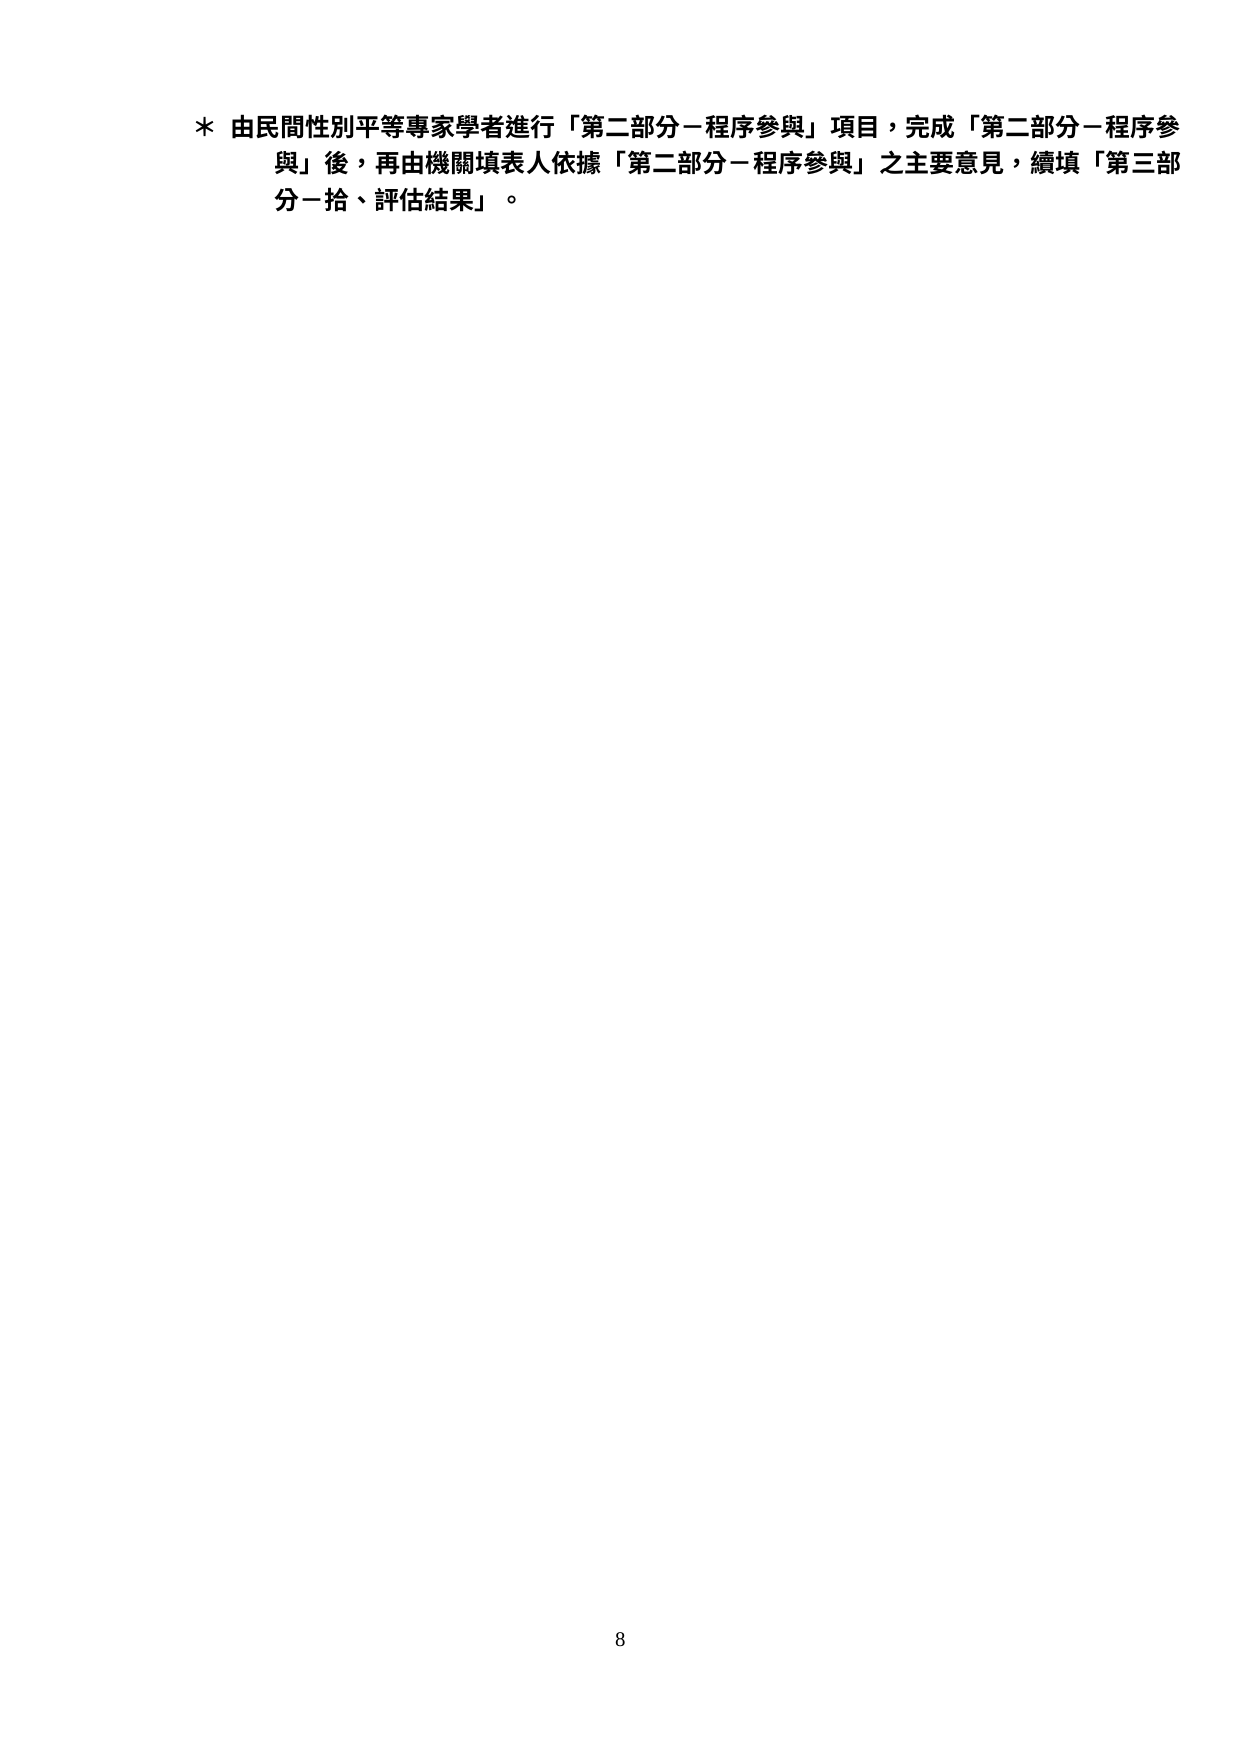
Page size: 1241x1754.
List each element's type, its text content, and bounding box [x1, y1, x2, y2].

list 由民間性別平等專家學者進行「第二部分－程序參與」項目，完成「第二部分－程序參與」後，再由機關填表人依據「第二部分－程序參與」之主要意見，續填「第三部分－拾、評估結果」。 [192, 108, 1181, 216]
